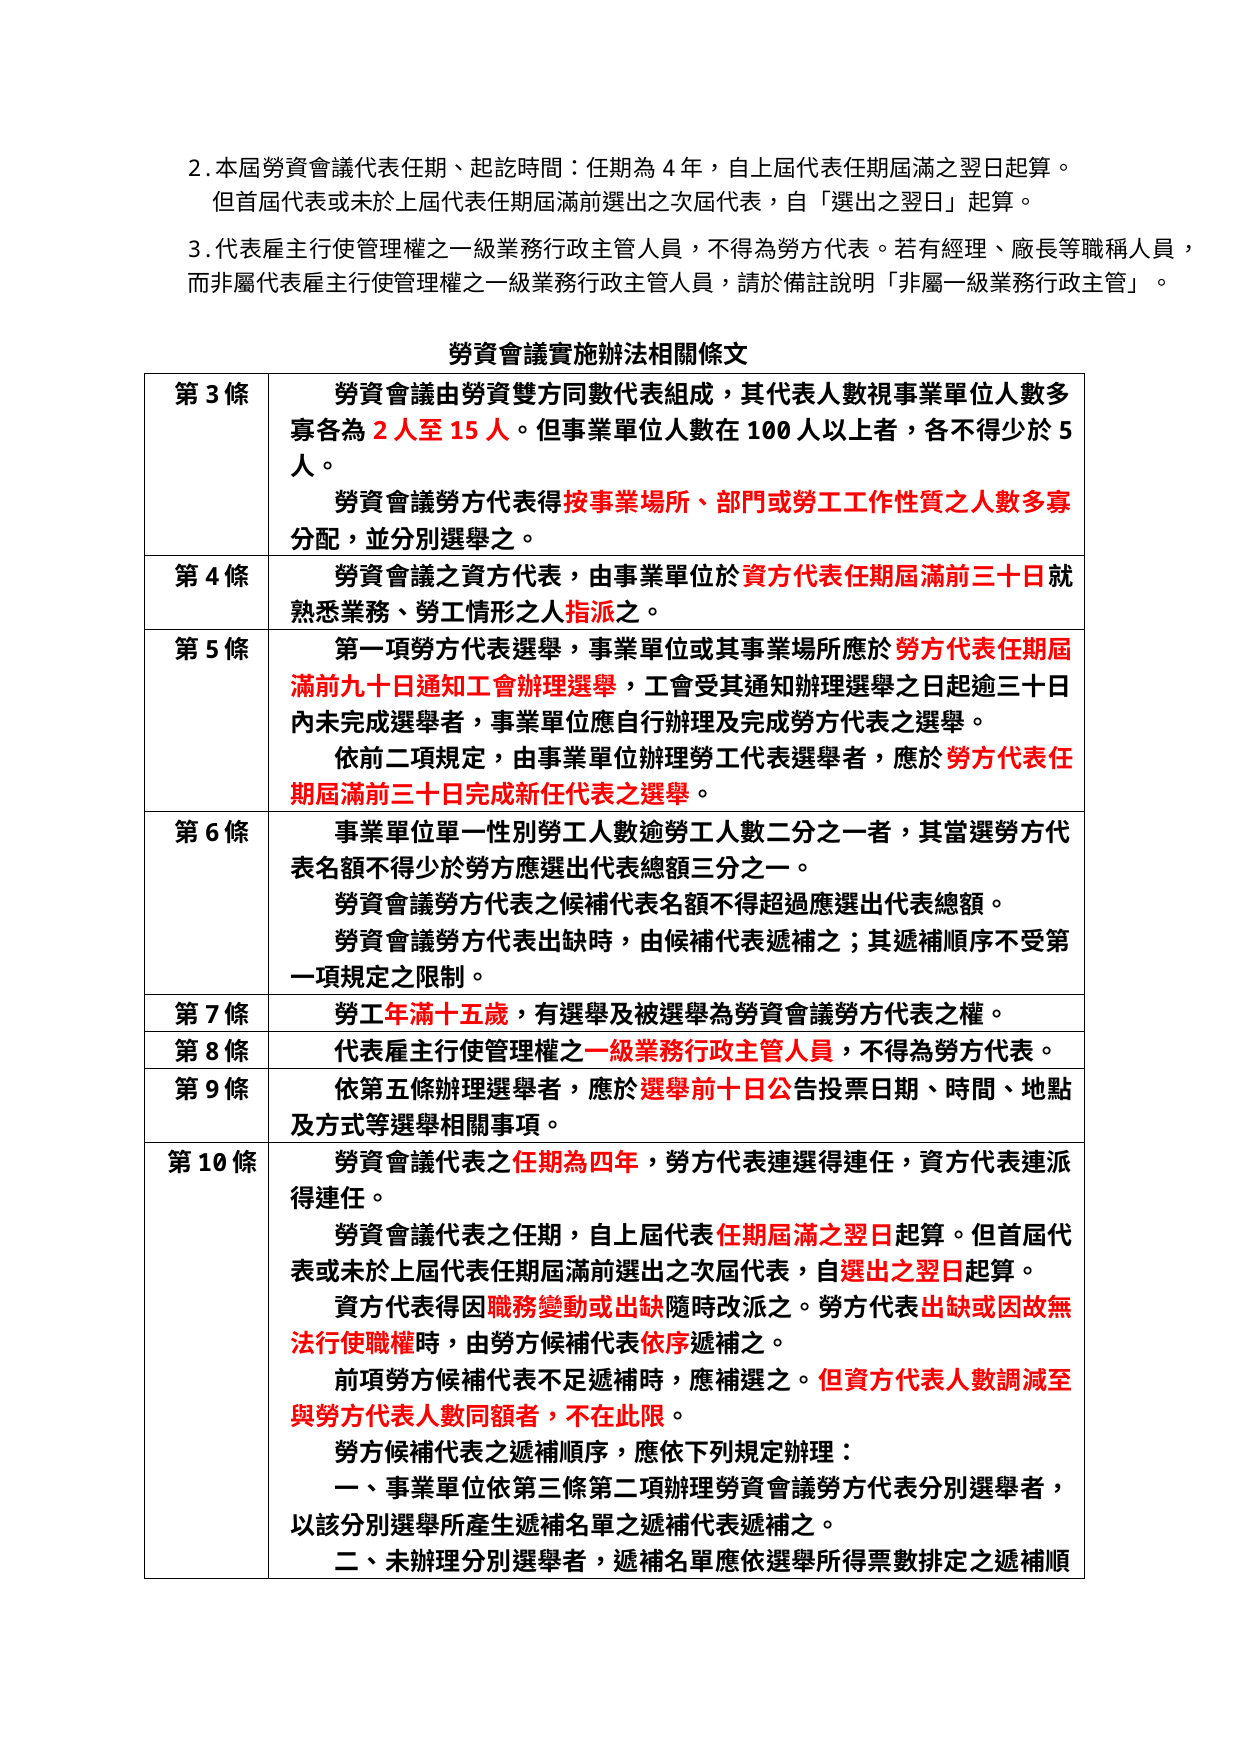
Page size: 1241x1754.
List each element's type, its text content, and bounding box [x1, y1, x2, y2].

table_cell 勞工年滿十五歲，有選舉及被選舉為勞資會議勞方代表之權。 [269, 995, 1084, 1031]
table_cell 第7條 [145, 995, 268, 1031]
table_header 勞資會議由勞資雙方同數代表組成，其代表人數視事業單位人數多寡各為2人至15人。但事業單位人數在100人以上者，各不得少於5人。 勞資會議勞方代表得按事業場所、部門或勞工工作性質之人數多寡分配，並分別選舉之。 [269, 374, 1084, 555]
table_cell 代表雇主行使管理權之一級業務行政主管人員，不得為勞方代表。 [269, 1032, 1084, 1068]
table_cell 依第五條辦理選舉者，應於選舉前十日公告投票日期、時間、地點及方式等選舉相關事項。 [269, 1069, 1084, 1142]
table_cell 第9條 [145, 1069, 268, 1142]
table_cell 勞資會議代表之任期為四年，勞方代表連選得連任，資方代表連派得連任。 勞資會議代表之任期，自上屆代表任期屆滿之翌日起算。但首屆代表或未於上屆代表任期屆滿前選出之次屆代表，自選出之翌日起算。 資方代表得因職務變動或出缺隨時改派之。勞方代表出缺或因故無法行使職權時，由勞方候補代表依序遞補之。 前項勞方候補代表不足遞補時，應補選之。但資方代表人數調減至與勞方代表人數同額者，不在此限。 勞方候補代表之遞補順序，應依下列規定辦理： 一、事業單位依第三條第二項辦理勞資會議勞方代表分別選舉者，以該分別選舉所產生遞補名單之遞補代表遞補之。 二、未辦理分別選舉者，遞補名單應依選舉所得票數排定之遞補順 [269, 1143, 1084, 1578]
text 2.本屆勞資會議代表任期、起訖時間：任期為4年，自上屆代表任期屆滿之翌日起算。但首屆代表或未於上屆代表任期屆滿前選出之次屆代表，自「選出之翌日」起算。 [187, 150, 1053, 217]
table_header 第3條 [145, 374, 268, 555]
table_cell 第10條 [145, 1143, 268, 1578]
table_cell 第6條 [145, 812, 268, 993]
table_cell 第5條 [145, 630, 268, 811]
text 勞資會議實施辦法相關條文 [128, 327, 1053, 373]
text 3.代表雇主行使管理權之一級業務行政主管人員，不得為勞方代表。若有經理、廠長等職稱人員，而非屬代表雇主行使管理權之一級業務行政主管人員，請於備註說明「非屬一級業務行政主管」。 [187, 231, 1177, 298]
table_cell 第4條 [145, 556, 268, 629]
table_cell 第一項勞方代表選舉，事業單位或其事業場所應於勞方代表任期屆滿前九十日通知工會辦理選舉，工會受其通知辦理選舉之日起逾三十日內未完成選舉者，事業單位應自行辦理及完成勞方代表之選舉。 依前二項規定，由事業單位辦理勞工代表選舉者，應於勞方代表任期屆滿前三十日完成新任代表之選舉。 [269, 630, 1084, 811]
table_cell 第8條 [145, 1032, 268, 1068]
table_cell 勞資會議之資方代表，由事業單位於資方代表任期屆滿前三十日就熟悉業務、勞工情形之人指派之。 [269, 556, 1084, 629]
table_cell 事業單位單一性別勞工人數逾勞工人數二分之一者，其當選勞方代表名額不得少於勞方應選出代表總額三分之一。 勞資會議勞方代表之候補代表名額不得超過應選出代表總額。 勞資會議勞方代表出缺時，由候補代表遞補之；其遞補順序不受第一項規定之限制。 [269, 812, 1084, 993]
